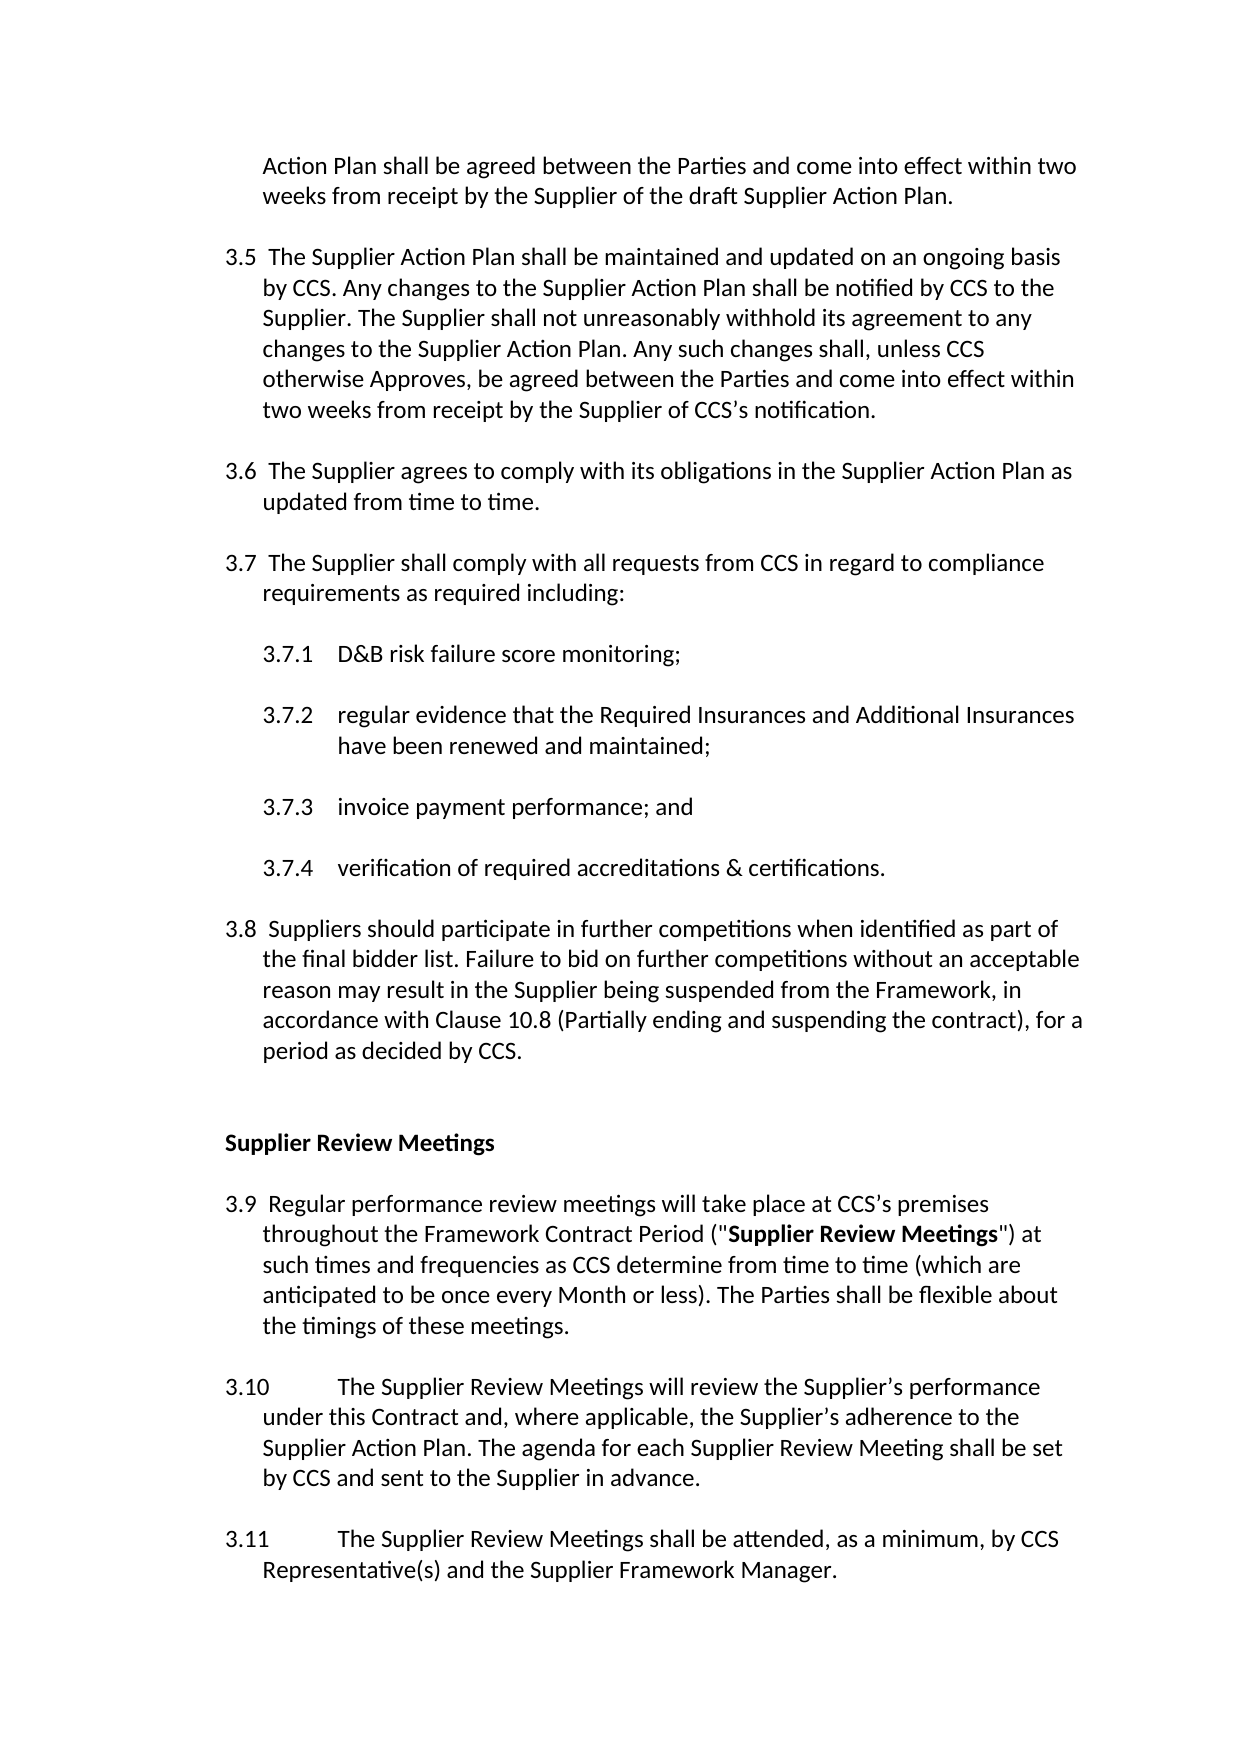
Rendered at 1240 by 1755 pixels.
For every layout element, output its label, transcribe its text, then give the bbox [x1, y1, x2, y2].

list The Supplier agrees to comply with its obligations in the Supplier Action Plan as updated from time to time. [225, 455, 1089, 547]
list Suppliers should participate in further competitions when identified as part of the final bidder list. Failure to bid on further competitions without an acceptable reason may result in the Supplier being suspended from the Framework, in accordance with Clause 10.8 (Partially ending and suspending the contract), for a period as decided by CCS. [225, 913, 1089, 1066]
list Action Plan shall be agreed between the Parties and come into effect within two weeks from receipt by the Supplier of the draft Supplier Action Plan. [225, 150, 1089, 242]
list Supplier Review Meetings [225, 1127, 1089, 1188]
list D&B risk failure score monitoring; [262, 638, 1089, 699]
list The Supplier Review Meetings will review the Supplier’s performance under this Contract and, where applicable, the Supplier’s adherence to the Supplier Action Plan. The agenda for each Supplier Review Meeting shall be set by CCS and sent to the Supplier in advance. [225, 1371, 1089, 1523]
list verification of required accreditations & certifications. [262, 852, 1089, 913]
list The Supplier shall comply with all requests from CCS in regard to compliance requirements as required including: [225, 547, 1089, 638]
list The Supplier Action Plan shall be maintained and updated on an ongoing basis by CCS. Any changes to the Supplier Action Plan shall be notified by CCS to the Supplier. The Supplier shall not unreasonably withhold its agreement to any changes to the Supplier Action Plan. Any such changes shall, unless CCS otherwise Approves, be agreed between the Parties and come into effect within two weeks from receipt by the Supplier of CCS’s notification. [225, 242, 1089, 455]
list Regular performance review meetings will take place at CCS’s premises throughout the Framework Contract Period ("Supplier Review Meetings") at such times and frequencies as CCS determine from time to time (which are anticipated to be once every Month or less). The Parties shall be flexible about the timings of these meetings. [225, 1188, 1089, 1371]
list regular evidence that the Required Insurances and Additional Insurances have been renewed and maintained; [262, 699, 1089, 791]
list invoice payment performance; and [262, 791, 1089, 852]
list The Supplier Review Meetings shall be attended, as a minimum, by CCS Representative(s) and the Supplier Framework Manager. [225, 1523, 1089, 1584]
